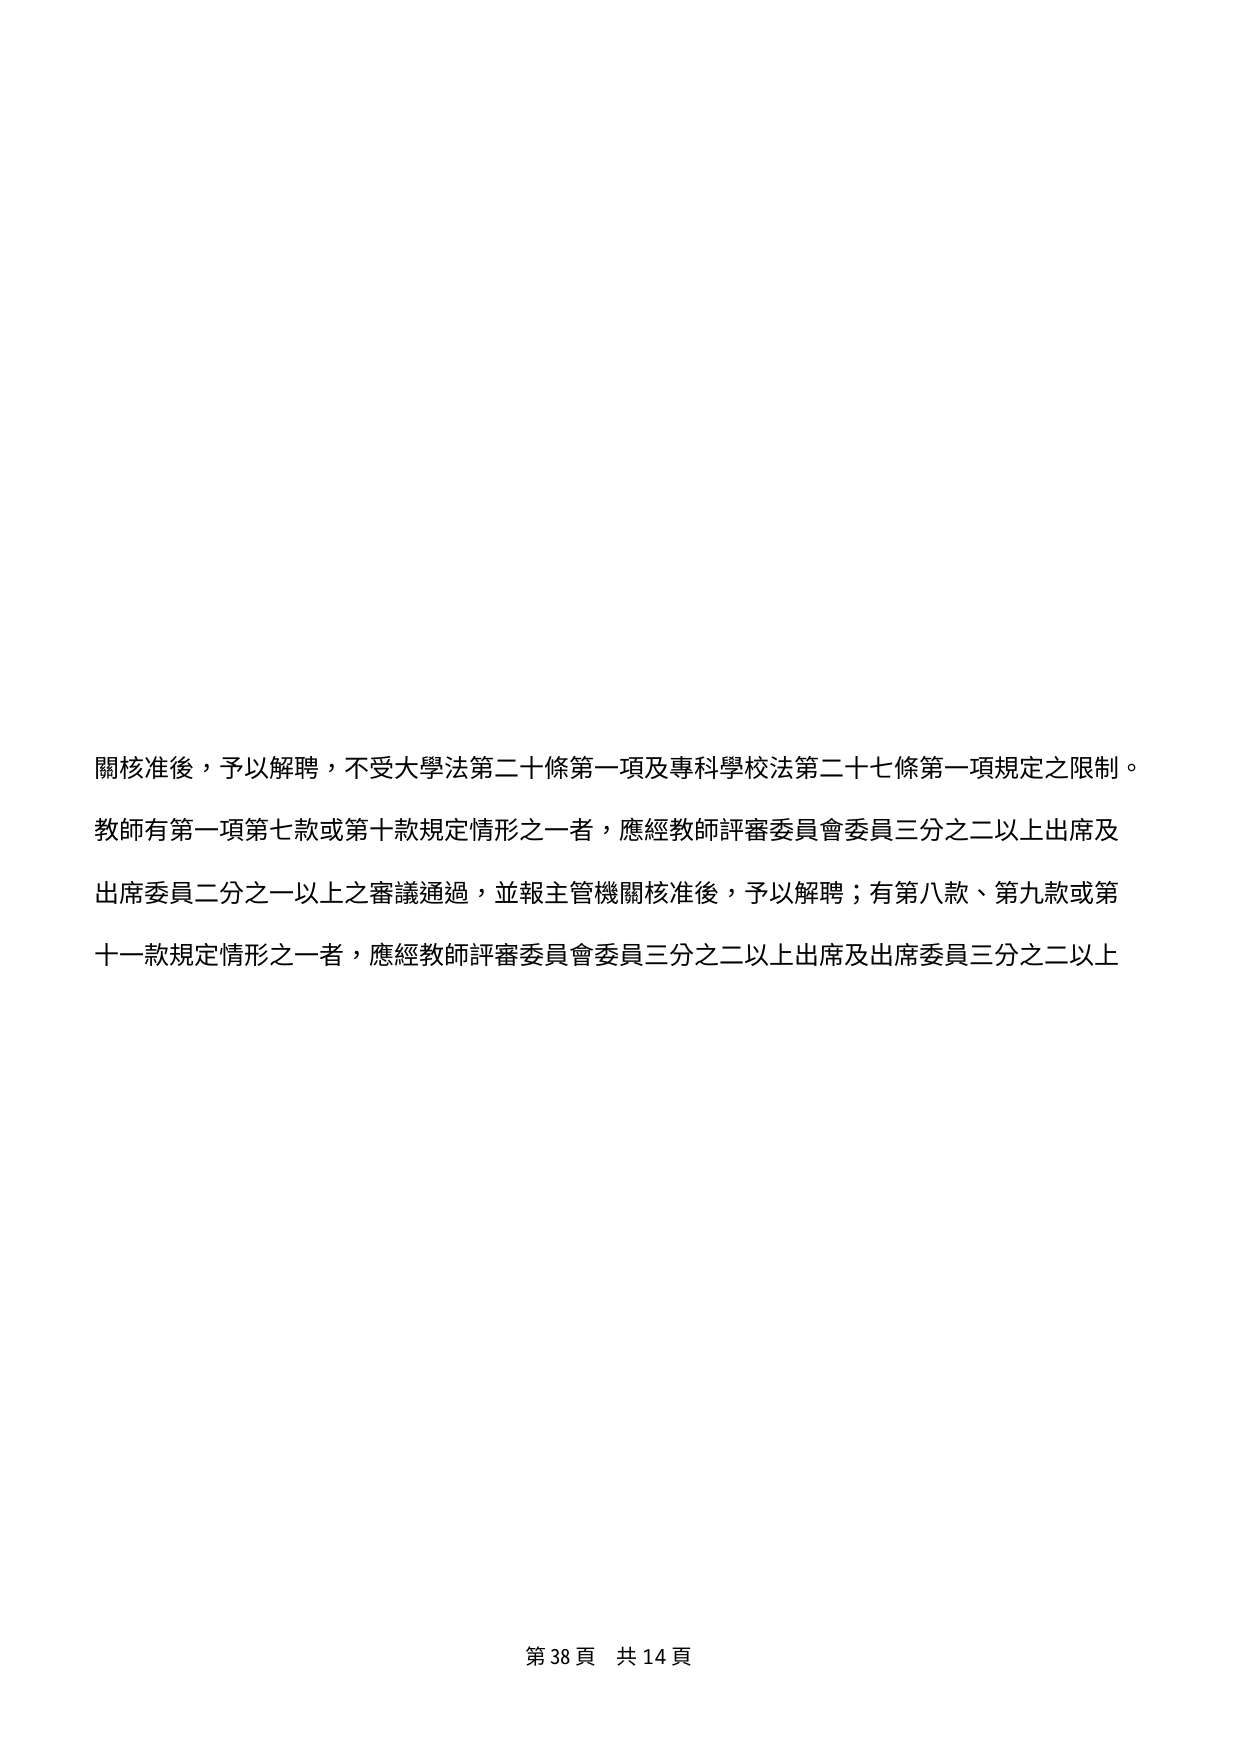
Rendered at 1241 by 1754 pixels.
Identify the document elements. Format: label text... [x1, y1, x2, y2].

text 教師有第一項第四款至第六款規定情形之一者，免經教師評審委員會審議，由學校逕報主管機關核准後，予以解聘，不受大學法第二十條第一項及專科學校法第二十七條第一項規定之限制。 [94, 725, 1122, 787]
text 教師有第一項第七款或第十款規定情形之一者，應經教師評審委員會委員三分之二以上出席及出席委員二分之一以上之審議通過，並報主管機關核准後，予以解聘；有第八款、第九款或第十一款規定情形之一者，應經教師評審委員會委員三分之二以上出席及出席委員三分之二以上 [94, 787, 1122, 975]
